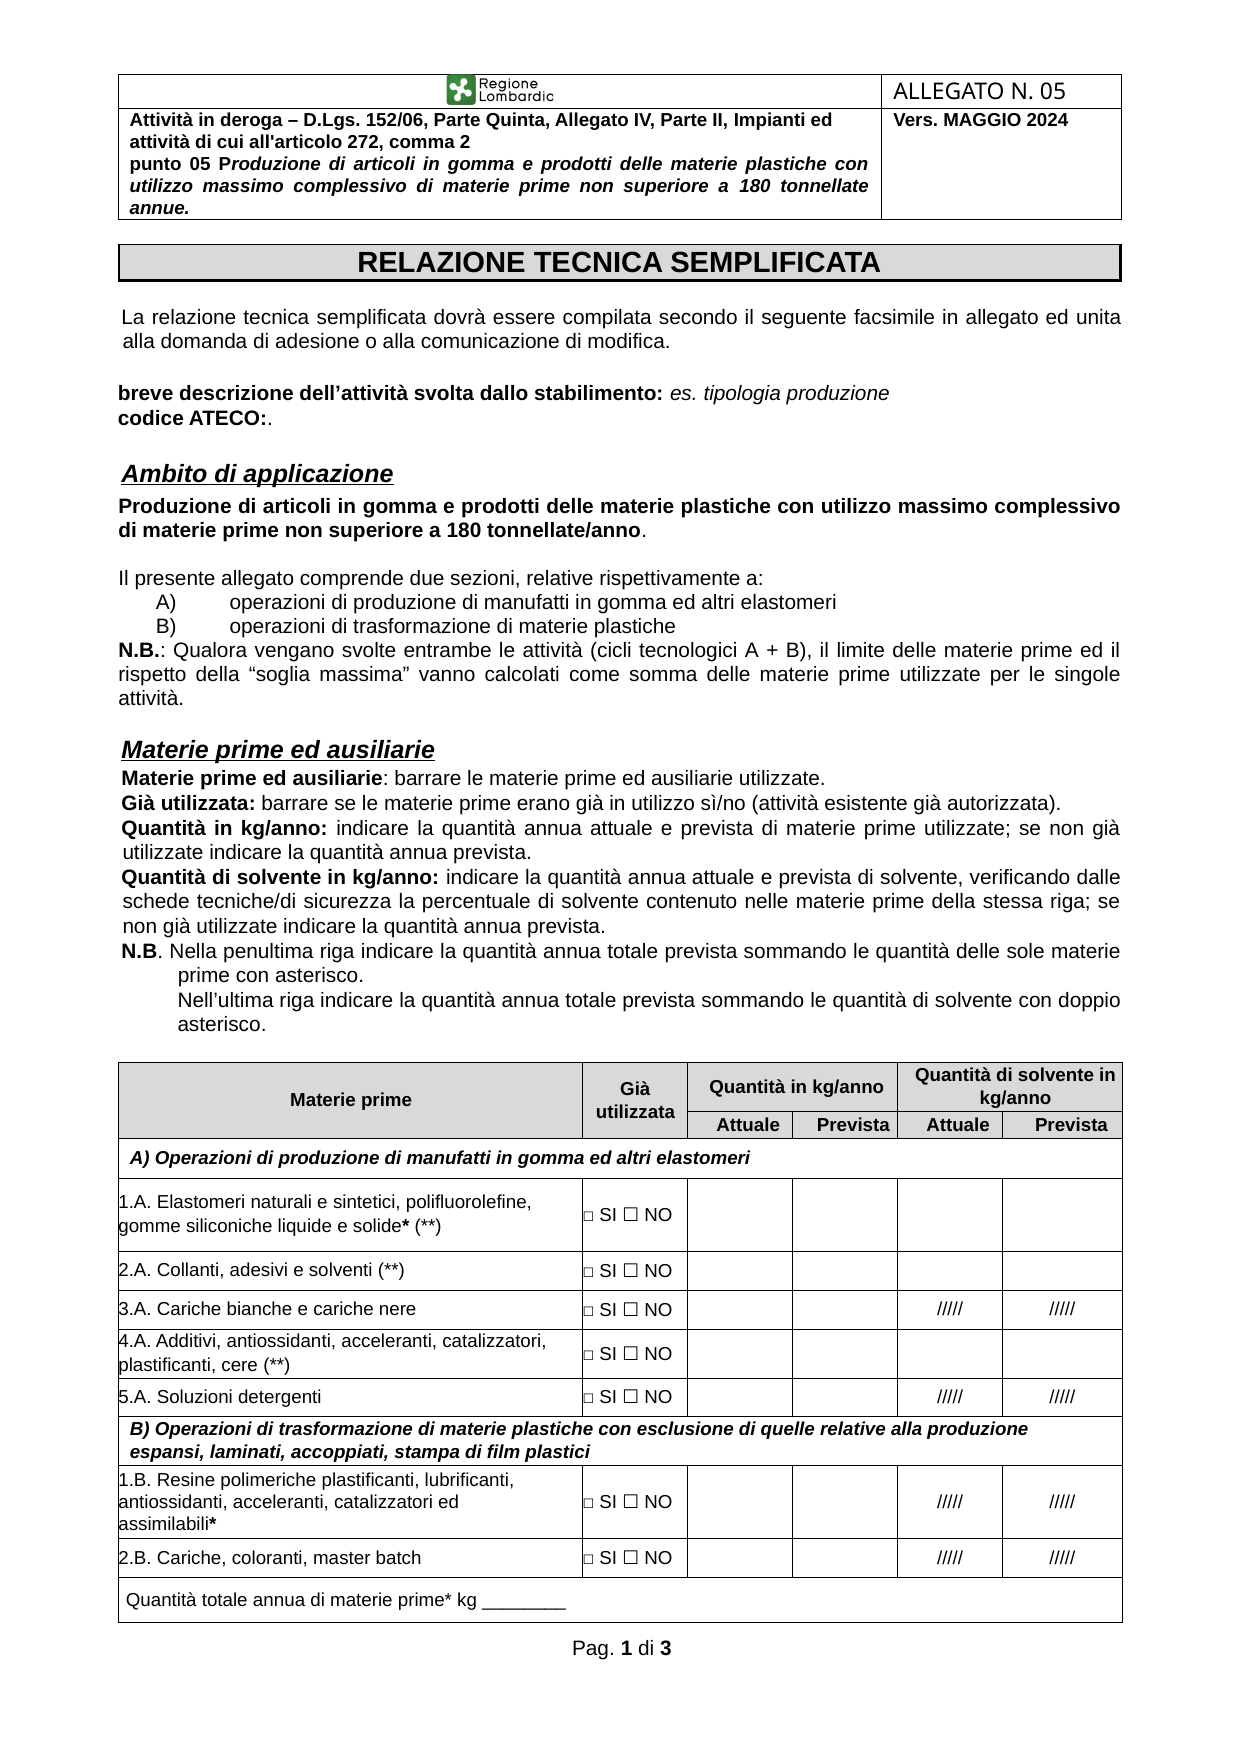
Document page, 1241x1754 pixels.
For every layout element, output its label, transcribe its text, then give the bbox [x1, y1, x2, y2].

table_cell ///// [1003, 1291, 1122, 1328]
text N.B. Nella penultima riga indicare la quantità annua totale prevista sommando le quantità delle sole materie prime con asterisco. [121, 939, 1122, 987]
table_cell [688, 1330, 792, 1377]
table_cell ☐ SI ☐ NO [583, 1466, 687, 1538]
table_cell [1003, 1330, 1122, 1377]
table_cell [793, 1539, 897, 1577]
text Produzione di articoli in gomma e prodotti delle materie plastiche con utilizzo massimo complessivo di materie prime non superiore a 180 tonnellate/anno. [118, 494, 1122, 542]
text La relazione tecnica semplificata dovrà essere compilata secondo il seguente facsimile in allegato ed unita alla domanda di adesione o alla comunicazione di modifica. [121, 304, 1122, 353]
table_cell ///// [1003, 1466, 1122, 1538]
table_cell [1003, 1179, 1122, 1251]
table_cell [898, 1252, 1002, 1289]
table_cell [793, 1330, 897, 1377]
subtitle Materie prime ed ausiliarie [121, 735, 1122, 764]
table_cell [793, 1379, 897, 1416]
table_cell ☐ SI ☐ NO [583, 1252, 687, 1289]
subtitle RELAZIONE TECNICA SEMPLIFICATA [120, 245, 1119, 279]
table_cell 4.A. Additivi, antiossidanti, acceleranti, catalizzatori, plastificanti, cere (**) [119, 1330, 582, 1377]
table_cell ///// [1003, 1379, 1122, 1416]
table_cell [688, 1179, 792, 1251]
table_cell [793, 1252, 897, 1289]
text breve descrizione dell’attività svolta dallo stabilimento: es. tipologia produzione [118, 381, 1095, 405]
table_cell [688, 1539, 792, 1577]
table_cell Prevista [1003, 1112, 1122, 1138]
table_cell ☐ SI ☐ NO [583, 1179, 687, 1251]
table_header Materie prime [119, 1063, 582, 1138]
text Nell’ultima riga indicare la quantità annua totale prevista sommando le quantità di solvente con doppio asterisco. [177, 988, 1122, 1036]
table_cell ///// [898, 1379, 1002, 1416]
text Quantità in kg/anno: indicare la quantità annua attuale e prevista di materie prime utilizzate; se non già utilizzate indicare la quantità annua prevista. [121, 816, 1122, 864]
table_header Quantità in kg/anno [688, 1063, 897, 1111]
table_cell [897, 1578, 1122, 1622]
table_cell [793, 1291, 897, 1328]
table_cell ☐ SI ☐ NO [583, 1379, 687, 1416]
text N.B.: Qualora vengano svolte entrambe le attività (cicli tecnologici A + B), il limite delle materie prime ed il rispetto della “soglia massima” vanno calcolati come somma delle materie prime utilizzate per le singole attività. [118, 638, 1122, 709]
table_cell [898, 1179, 1002, 1251]
table_cell Attuale [688, 1112, 792, 1138]
table_cell ☐ SI ☐ NO [583, 1291, 687, 1328]
table_cell 1.A. Elastomeri naturali e sintetici, polifluorolefine, gomme siliconiche liquide e solide* (**) [119, 1179, 582, 1251]
text Quantità di solvente in kg/anno: indicare la quantità annua attuale e prevista di solvente, verificando dalle schede tecniche/di sicurezza la percentuale di solvente contenuto nelle materie prime della stessa riga; se non già utilizzate indicare la quantità annua prevista. [121, 865, 1122, 938]
subtitle Ambito di applicazione [121, 459, 1122, 488]
table_cell ///// [898, 1291, 1002, 1328]
table_cell 2.A. Collanti, adesivi e solventi (**) [119, 1252, 582, 1289]
table_cell 5.A. Soluzioni detergenti [119, 1379, 582, 1416]
table_cell A) Operazioni di produzione di manufatti in gomma ed altri elastomeri [119, 1139, 1122, 1177]
table_cell B) Operazioni di trasformazione di materie plastiche con esclusione di quelle relative alla produzione espansi, laminati, accoppiati, stampa di film plastici [119, 1417, 1122, 1465]
table_cell ☐ SI ☐ NO [583, 1330, 687, 1377]
table_cell [793, 1179, 897, 1251]
table_cell Attuale [898, 1112, 1002, 1138]
table_cell [898, 1330, 1002, 1377]
table_cell [793, 1466, 897, 1538]
table_cell ///// [898, 1466, 1002, 1538]
table_header Quantità di solvente in kg/anno [898, 1063, 1122, 1111]
text codice ATECO:. [118, 406, 1095, 430]
table_cell [1003, 1252, 1122, 1289]
list operazioni di produzione di manufatti in gomma ed altri elastomeri [156, 590, 1122, 614]
table_cell ///// [1003, 1539, 1122, 1577]
table_cell Prevista [793, 1112, 897, 1138]
table_header Già utilizzata [583, 1063, 687, 1138]
table_cell [688, 1291, 792, 1328]
table_cell [688, 1379, 792, 1416]
table_cell [688, 1252, 792, 1289]
table_cell 3.A. Cariche bianche e cariche nere [119, 1291, 582, 1328]
table_cell 2.B. Cariche, coloranti, master batch [119, 1539, 582, 1577]
table_cell 1.B. Resine polimeriche plastificanti, lubrificanti, antiossidanti, acceleranti, catalizzatori ed assimilabili* [119, 1466, 582, 1538]
table_cell Quantità totale annua di materie prime* kg ________ [119, 1578, 897, 1622]
list operazioni di trasformazione di materie plastiche [156, 614, 1122, 638]
text Materie prime ed ausiliarie: barrare le materie prime ed ausiliarie utilizzate. [121, 766, 1122, 790]
table_cell ☐ SI ☐ NO [583, 1539, 687, 1577]
text Già utilizzata: barrare se le materie prime erano già in utilizzo sì/no (attività esistente già autorizzata). [121, 791, 1122, 815]
table_cell [688, 1466, 792, 1538]
text Il presente allegato comprende due sezioni, relative rispettivamente a: [118, 566, 1122, 590]
table_cell ///// [898, 1539, 1002, 1577]
